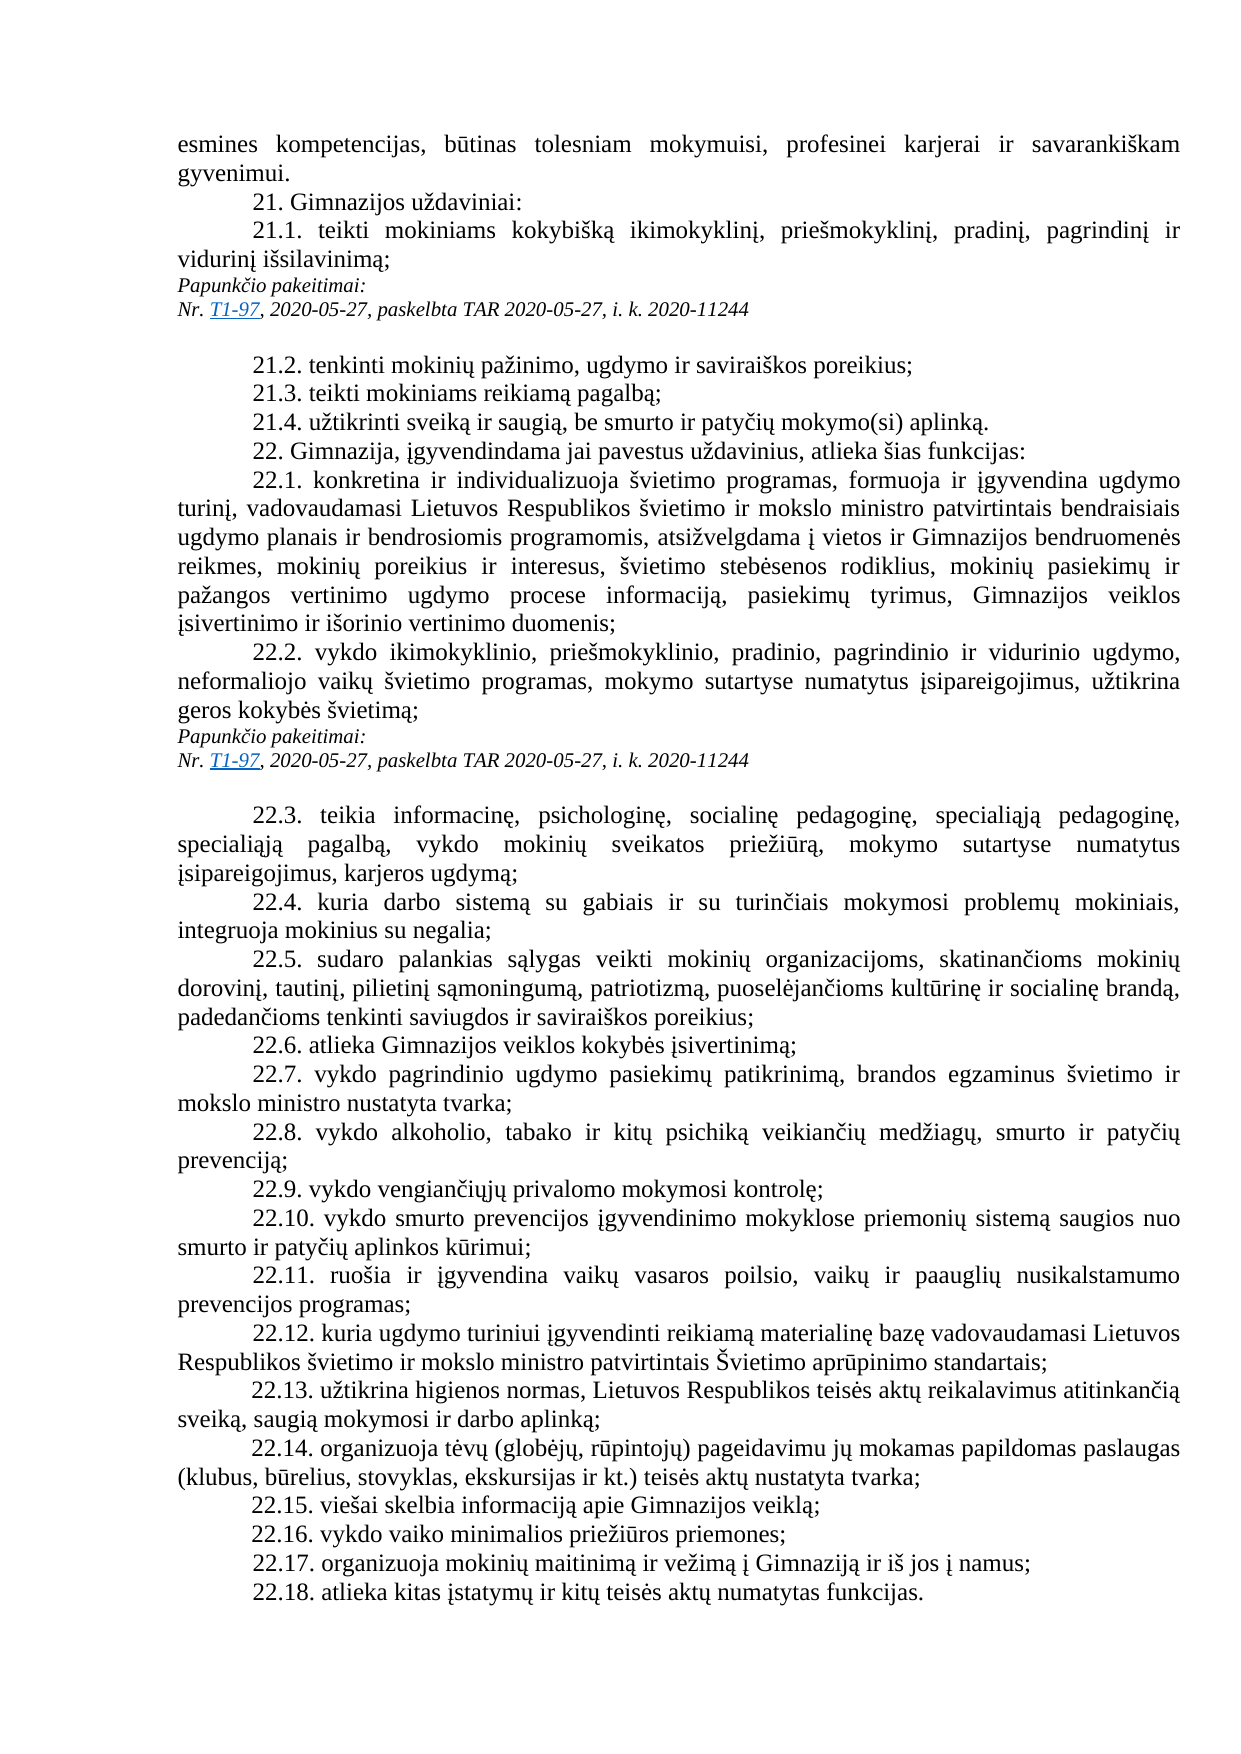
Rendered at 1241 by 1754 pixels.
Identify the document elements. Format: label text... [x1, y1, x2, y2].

text 22.15. viešai skelbia informaciją apie Gimnazijos veiklą; [177, 1490, 1181, 1519]
text 22.11. ruošia ir įgyvendina vaikų vasaros poilsio, vaikų ir paauglių nusikalstamumo prevencijos programas; [177, 1260, 1181, 1318]
text 22.17. organizuoja mokinių maitinimą ir vežimą į Gimnaziją ir iš jos į namus; [177, 1548, 1181, 1577]
text Nr. T1-97, 2020-05-27, paskelbta TAR 2020-05-27, i. k. 2020-11244 [177, 297, 1181, 321]
text 22.9. vykdo vengiančiųjų privalomo mokymosi kontrolę; [177, 1174, 1181, 1203]
text 22.14. organizuoja tėvų (globėjų, rūpintojų) pageidavimu jų mokamas papildomas paslaugas (klubus, būrelius, stovyklas, ekskursijas ir kt.) teisės aktų nustatyta tvarka; [177, 1433, 1181, 1490]
text 21.4. užtikrinti sveiką ir saugią, be smurto ir patyčių mokymo(si) aplinką. [177, 407, 1181, 436]
text 22.4. kuria darbo sistemą su gabiais ir su turinčiais mokymosi problemų mokiniais, integruoja mokinius su negalia; [177, 887, 1181, 944]
text 22.2. vykdo ikimokyklinio, priešmokyklinio, pradinio, pagrindinio ir vidurinio ugdymo, neformaliojo vaikų švietimo programas, mokymo sutartyse numatytus įsipareigojimus, užtikrina geros kokybės švietimą; [177, 637, 1181, 723]
text 22.10. vykdo smurto prevencijos įgyvendinimo mokyklose priemonių sistemą saugios nuo smurto ir patyčių aplinkos kūrimui; [177, 1203, 1181, 1260]
text 21.2. tenkinti mokinių pažinimo, ugdymo ir saviraiškos poreikius; [177, 350, 1181, 378]
text 22.8. vykdo alkoholio, tabako ir kitų psichiką veikiančių medžiagų, smurto ir patyčių prevenciją; [177, 1117, 1181, 1174]
text esmines kompetencijas, būtinas tolesniam mokymuisi, profesinei karjerai ir savarankiškam gyvenimui. [177, 129, 1181, 187]
text 21.1. teikti mokiniams kokybišką ikimokyklinį, priešmokyklinį, pradinį, pagrindinį ir vidurinį išsilavinimą; [177, 215, 1181, 273]
text 22.6. atlieka Gimnazijos veiklos kokybės įsivertinimą; [177, 1030, 1181, 1059]
text 22.13. užtikrina higienos normas, Lietuvos Respublikos teisės aktų reikalavimus atitinkančią sveiką, saugią mokymosi ir darbo aplinką; [177, 1375, 1181, 1433]
text Papunkčio pakeitimai: [177, 273, 1181, 297]
text 22.12. kuria ugdymo turiniui įgyvendinti reikiamą materialinę bazę vadovaudamasi Lietuvos Respublikos švietimo ir mokslo ministro patvirtintais Švietimo aprūpinimo standartais; [177, 1318, 1181, 1375]
text 21. Gimnazijos uždaviniai: [177, 187, 1181, 215]
text 22.7. vykdo pagrindinio ugdymo pasiekimų patikrinimą, brandos egzaminus švietimo ir mokslo ministro nustatyta tvarka; [177, 1059, 1181, 1117]
text Papunkčio pakeitimai: [177, 723, 1181, 748]
text 22.16. vykdo vaiko minimalios priežiūros priemones; [177, 1519, 1181, 1548]
text 22.18. atlieka kitas įstatymų ir kitų teisės aktų numatytas funkcijas. [177, 1577, 1181, 1605]
text 22.1. konkretina ir individualizuoja švietimo programas, formuoja ir įgyvendina ugdymo turinį, vadovaudamasi Lietuvos Respublikos švietimo ir mokslo ministro patvirtintais bendraisiais ugdymo planais ir bendrosiomis programomis, atsižvelgdama į vietos ir Gimnazijos bendruomenės reikmes, mokinių poreikius ir interesus, švietimo stebėsenos rodiklius, mokinių pasiekimų ir pažangos vertinimo ugdymo procese informaciją, pasiekimų tyrimus, Gimnazijos veiklos įsivertinimo ir išorinio vertinimo duomenis; [177, 465, 1181, 637]
text 22.5. sudaro palankias sąlygas veikti mokinių organizacijoms, skatinančioms mokinių dorovinį, tautinį, pilietinį sąmoningumą, patriotizmą, puoselėjančioms kultūrinę ir socialinę brandą, padedančioms tenkinti saviugdos ir saviraiškos poreikius; [177, 944, 1181, 1030]
text Nr. T1-97, 2020-05-27, paskelbta TAR 2020-05-27, i. k. 2020-11244 [177, 748, 1181, 772]
text 21.3. teikti mokiniams reikiamą pagalbą; [177, 378, 1181, 407]
text 22.3. teikia informacinę, psichologinę, socialinę pedagoginę, specialiąją pedagoginę, specialiąją pagalbą, vykdo mokinių sveikatos priežiūrą, mokymo sutartyse numatytus įsipareigojimus, karjeros ugdymą; [177, 800, 1181, 887]
text 22. Gimnazija, įgyvendindama jai pavestus uždavinius, atlieka šias funkcijas: [177, 436, 1181, 465]
